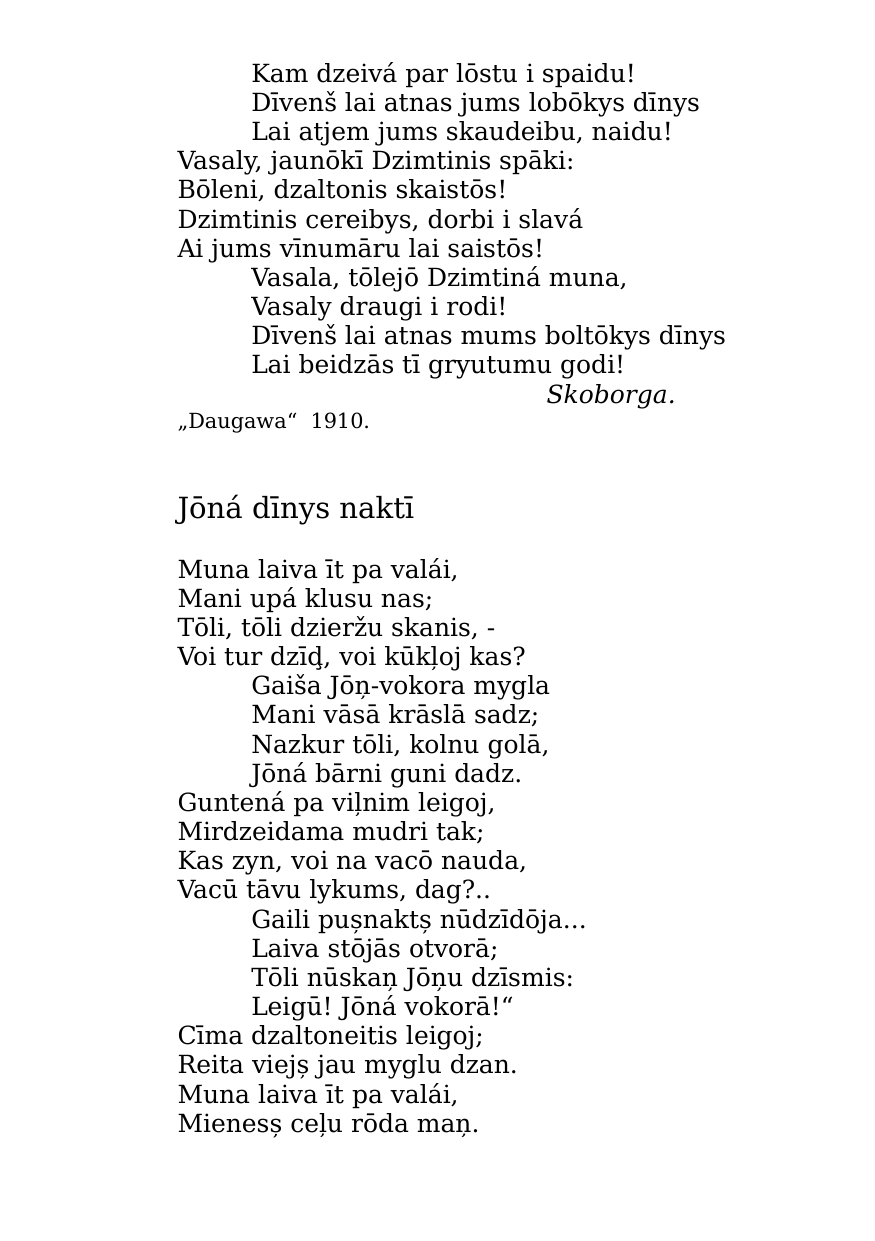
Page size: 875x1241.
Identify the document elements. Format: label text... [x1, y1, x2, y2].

text Vasaly draugi i rodi! [177, 292, 815, 322]
text Lai beidzās tī gryutumu godi! [177, 351, 815, 380]
text Vacū tāvu lykums, dag?.. [177, 876, 815, 905]
text Leigū! Jōná vokorā!“ [177, 992, 815, 1021]
text Jōná bārni guni dadz. [177, 759, 815, 788]
text Tōli nūskaņ Jōņu dzīsmis: [177, 963, 815, 992]
text „Daugawa“ 1910. [177, 409, 815, 433]
text Mani vāsā krāslā sadz; [177, 701, 815, 730]
text Skoborga. [177, 380, 815, 409]
text Mani upá klusu nas; [177, 584, 815, 613]
text Dīvenš lai atnas jums lobōkys dīnys [177, 88, 815, 117]
text Dzimtinis cereibys, dorbi i slavá [177, 205, 815, 234]
text Cīma dzaltoneitis leigoj; [177, 1021, 815, 1051]
text Mienesș ceļu rōda maņ. [177, 1109, 815, 1138]
text Nazkur tōli, kolnu golā, [177, 730, 815, 759]
text Kam dzeivá par lōstu i spaidu! [177, 59, 815, 88]
text Kas zyn, voi na vacō nauda, [177, 846, 815, 876]
text Gaiša Jōņ-vokora mygla [177, 671, 815, 701]
text Reita viejș jau myglu dzan. [177, 1051, 815, 1080]
text Muna laiva īt pa valái, [177, 1080, 815, 1109]
text Dīvenš lai atnas mums boltōkys dīnys [177, 322, 815, 351]
text Voi tur dzīḑ, voi kūkļoj kas? [177, 642, 815, 671]
text Vasaly, jaunōkī Dzimtinis spāki: [177, 147, 815, 176]
text Ai jums vīnumāru lai saistōs! [177, 234, 815, 263]
text Mirdzeidama mudri tak; [177, 817, 815, 846]
text Bōleni, dzaltonis skaistōs! [177, 176, 815, 205]
text Guntená pa viļnim leigoj, [177, 788, 815, 817]
text Gaili pușnaktș nūdzīdōja... [177, 905, 815, 934]
text Jōná dīnys naktī [177, 492, 815, 526]
text Tōli, tōli dzieržu skanis, - [177, 613, 815, 642]
text Muna laiva īt pa valái, [177, 555, 815, 584]
text Lai atjem jums skaudeibu, naidu! [177, 117, 815, 147]
text Vasala, tōlejō Dzimtiná muna, [177, 263, 815, 292]
text Laiva stōjās otvorā; [177, 934, 815, 963]
